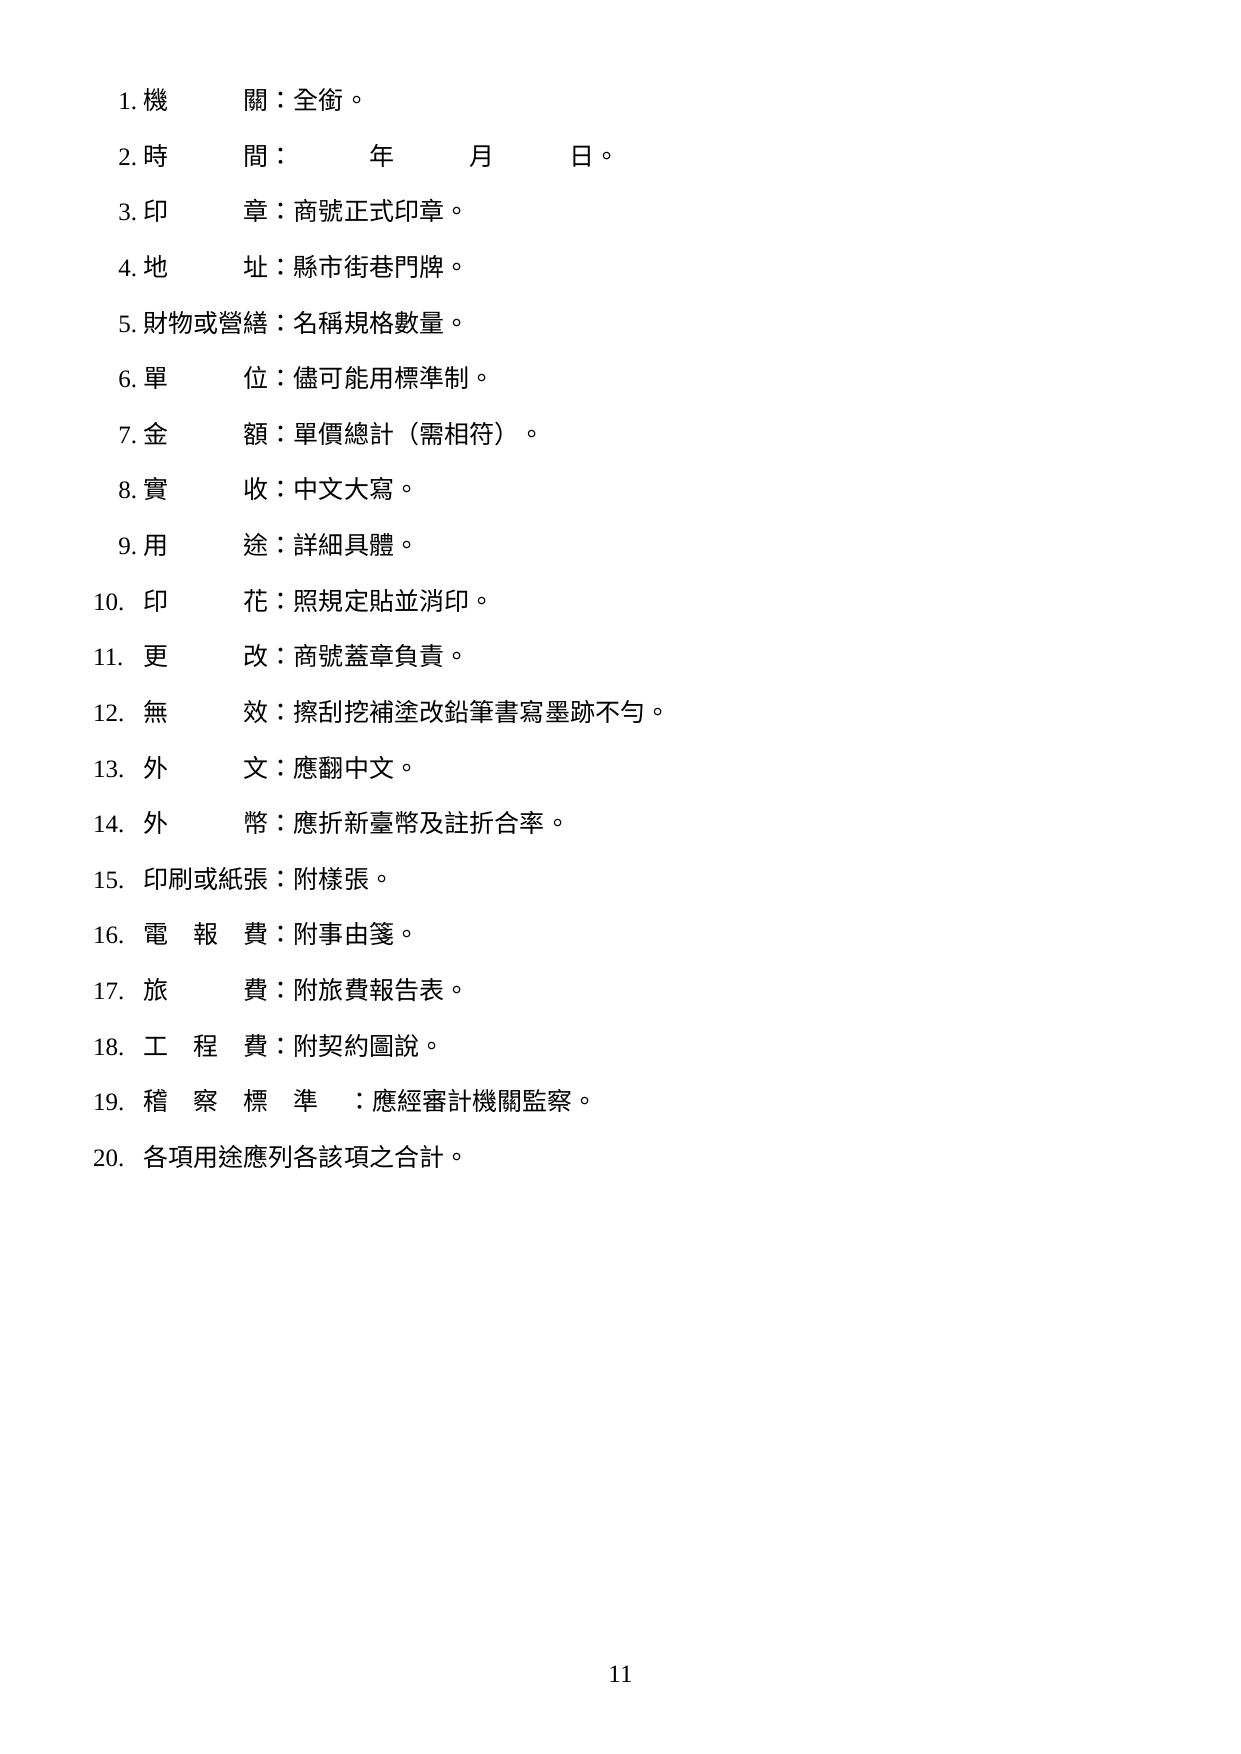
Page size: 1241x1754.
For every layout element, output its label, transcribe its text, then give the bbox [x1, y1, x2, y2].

text 10.印 花：照規定貼並消印。 [93, 581, 1147, 618]
text 7.金 額：單價總計（需相符）。 [106, 414, 1147, 451]
text 17.旅 費：附旅費報告表。 [93, 970, 1147, 1007]
text 12.無 效：擦刮挖補塗改鉛筆書寫墨跡不勻。 [93, 692, 1147, 729]
text 3.印 章：商號正式印章。 [106, 191, 1147, 229]
text 1.機 關：全銜。 [106, 80, 1147, 117]
text 5.財物或營繕：名稱規格數量。 [106, 302, 1147, 340]
text 6.單 位：儘可能用標準制。 [106, 358, 1147, 396]
text 2.時 間： 年 月 日。 [106, 136, 1147, 173]
text 11.更 改：商號蓋章負責。 [93, 636, 1147, 674]
text 13.外 文：應翻中文。 [93, 747, 1147, 785]
text 16.電 報 費：附事由箋。 [93, 914, 1147, 952]
text 14.外 幣：應折新臺幣及註折合率。 [93, 803, 1147, 841]
text 19.稽察標準：應經審計機關監察。 [93, 1081, 1147, 1119]
text 8.實 收：中文大寫。 [106, 469, 1147, 507]
text 18.工 程 費：附契約圖說。 [93, 1026, 1147, 1063]
text 20.各項用途應列各該項之合計。 [93, 1137, 1147, 1174]
text 9.用 途：詳細具體。 [106, 525, 1147, 562]
text 4.地 址：縣市街巷門牌。 [106, 247, 1147, 284]
text 15.印刷或紙張：附樣張。 [93, 859, 1147, 896]
